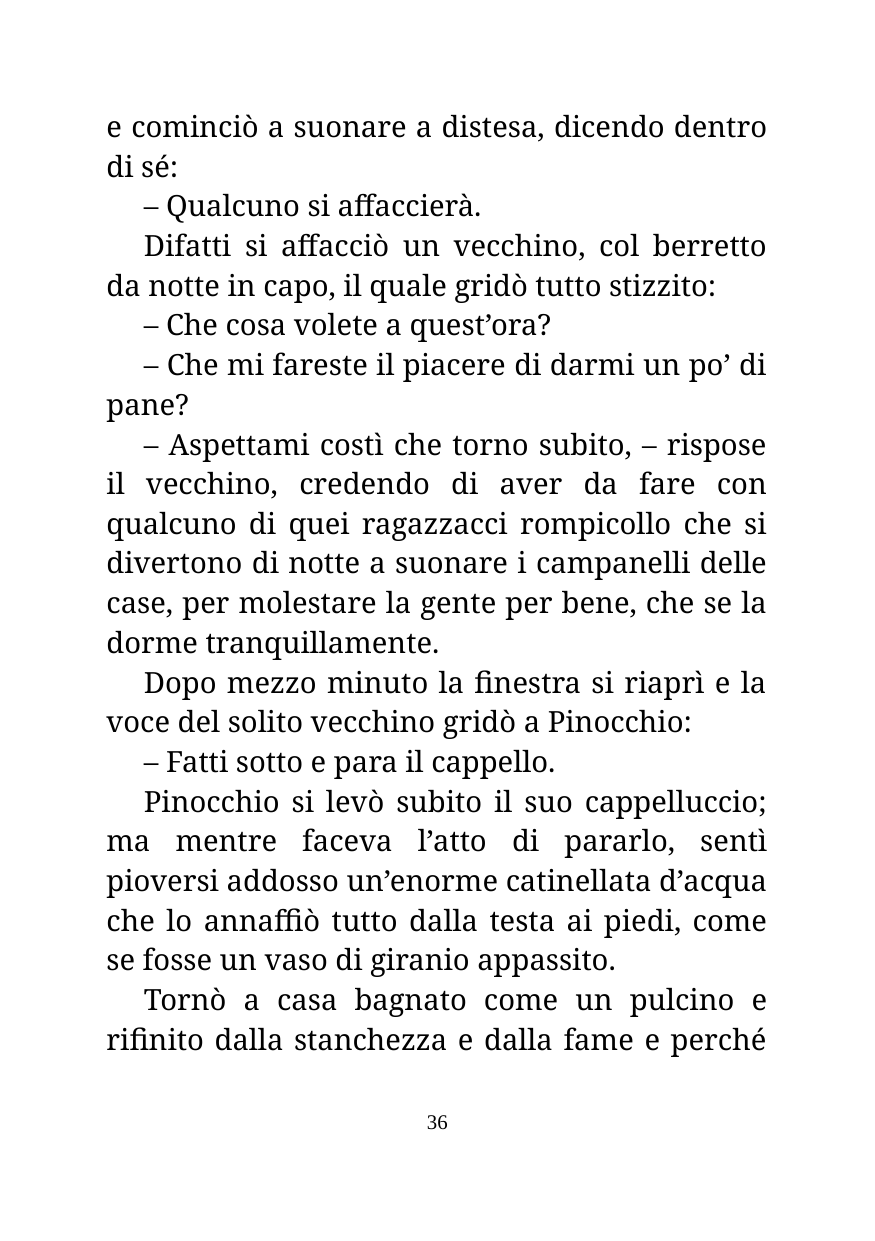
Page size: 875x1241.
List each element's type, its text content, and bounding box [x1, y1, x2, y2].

text – Qualcuno si affaccierà. [106, 186, 768, 225]
text Difatti si affacciò un vecchino, col berretto da notte in capo, il quale gridò tutto stizzito: [106, 225, 768, 305]
text – Aspettami costì che torno subito, – rispose il vecchino, credendo di aver da fare con qualcuno di quei ragazzacci rompicollo che si divertono di notte a suonare i campanelli delle case, per molestare la gente per bene, che se la dorme tranquillamente. [106, 424, 768, 662]
text Tornò a casa bagnato come un pulcino e rifinito dalla stanchezza e dalla fame e perché [106, 979, 768, 1059]
text e cominciò a suonare a distesa, dicendo dentro di sé: [106, 106, 768, 186]
text Pinocchio si levò subito il suo cappelluccio; ma mentre faceva l’atto di pararlo, sentì pioversi addosso un’enorme catinellata d’acqua che lo annaffiò tutto dalla testa ai piedi, come se fosse un vaso di giranio appassito. [106, 781, 768, 979]
text Dopo mezzo minuto la finestra si riaprì e la voce del solito vecchino gridò a Pinocchio: [106, 662, 768, 741]
text – Che cosa volete a quest’ora? [106, 305, 768, 344]
text – Che mi fareste il piacere di darmi un po’ di pane? [106, 344, 768, 424]
text – Fatti sotto e para il cappello. [106, 741, 768, 781]
